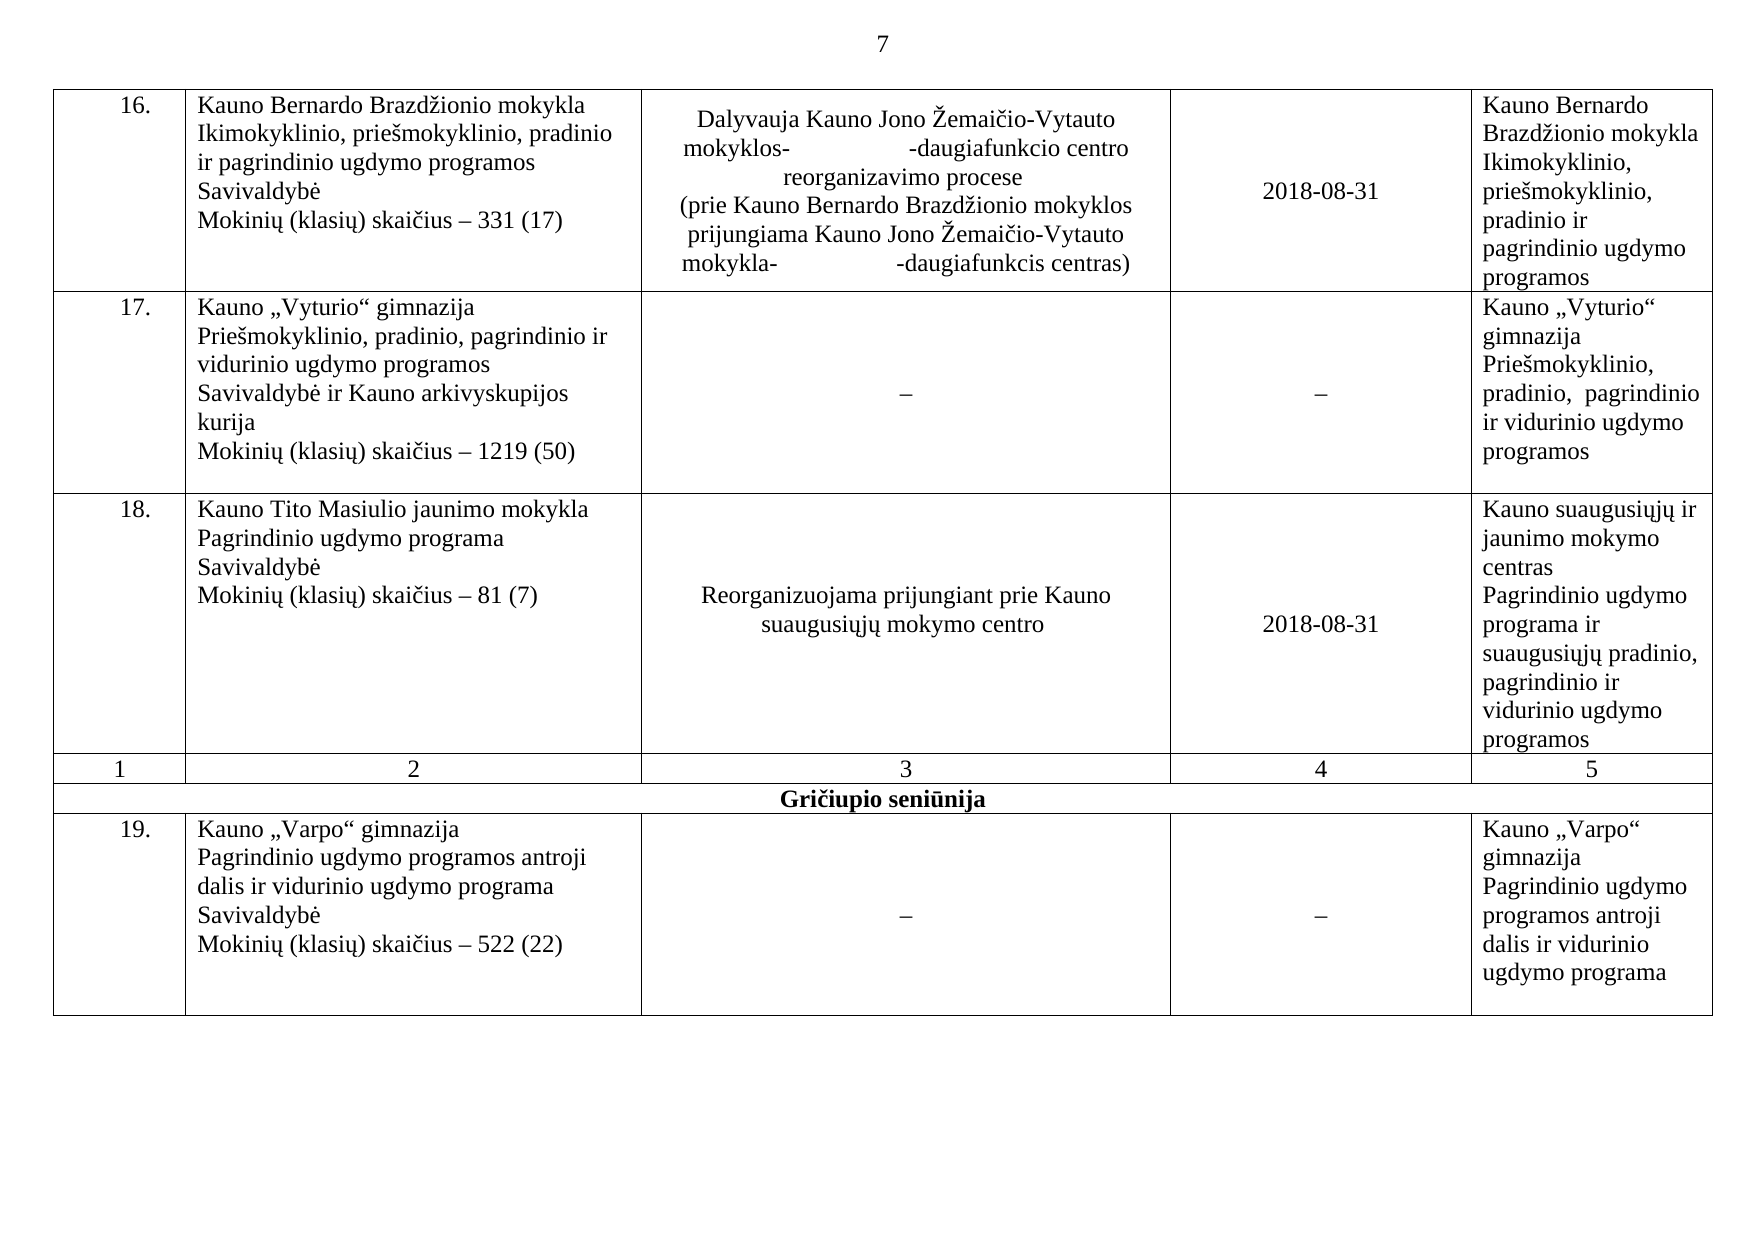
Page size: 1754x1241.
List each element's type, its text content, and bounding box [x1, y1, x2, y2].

table_cell Kauno „Varpo“ gimnazija Pagrindinio ugdymo programos antroji dalis ir vidurinio ugdymo programa Savivaldybė Mokinių (klasių) skaičius – 522 (22) [186, 814, 641, 1015]
table_cell Kauno Bernardo Brazdžionio mokykla Ikimokyklinio, priešmokyklinio, pradinio ir pagrindinio ugdymo programos Savivaldybė Mokinių (klasių) skaičius – 331 (17) [186, 90, 641, 291]
table_cell Reorganizuojama prijungiant prie Kauno suaugusiųjų mokymo centro [642, 494, 1170, 753]
table_cell – [1171, 814, 1471, 1015]
table_cell 17. [54, 292, 185, 493]
table_cell 5 [1472, 754, 1712, 783]
table_cell Kauno Tito Masiulio jaunimo mokykla Pagrindinio ugdymo programa Savivaldybė Mokinių (klasių) skaičius – 81 (7) [186, 494, 641, 753]
table_cell 2 [186, 754, 641, 783]
table_cell 16. [54, 90, 185, 291]
table_cell Gričiupio seniūnija [54, 784, 1712, 813]
table_cell Kauno „Vyturio“ gimnazija Priešmokyklinio, pradinio, pagrindinio ir vidurinio ugdymo programos [1472, 292, 1712, 493]
table_cell 2018-08-31 [1171, 494, 1471, 753]
table_cell Kauno suaugusiųjų ir jaunimo mokymo centras Pagrindinio ugdymo programa ir suaugusiųjų pradinio, pagrindinio ir vidurinio ugdymo programos [1472, 494, 1712, 753]
table_cell Dalyvauja Kauno Jono Žemaičio-Vytauto mokyklos- -daugiafunkcio centro reorganizavimo procese (prie Kauno Bernardo Brazdžionio mokyklos prijungiama Kauno Jono Žemaičio-Vytauto mokykla- -daugiafunkcis centras) [642, 90, 1170, 291]
table_cell 1 [54, 754, 185, 783]
table_cell Kauno „Vyturio“ gimnazija Priešmokyklinio, pradinio, pagrindinio ir vidurinio ugdymo programos Savivaldybė ir Kauno arkivyskupijos kurija Mokinių (klasių) skaičius – 1219 (50) [186, 292, 641, 493]
table_cell – [642, 292, 1170, 493]
table_cell 2018-08-31 [1171, 90, 1471, 291]
table_cell – [1171, 292, 1471, 493]
table_cell 19. [54, 814, 185, 1015]
table_cell Kauno Bernardo Brazdžionio mokykla Ikimokyklinio, priešmokyklinio, pradinio ir pagrindinio ugdymo programos [1472, 90, 1712, 291]
table_cell 4 [1171, 754, 1471, 783]
table_cell – [642, 814, 1170, 1015]
table_cell Kauno „Varpo“ gimnazija Pagrindinio ugdymo programos antroji dalis ir vidurinio ugdymo programa [1472, 814, 1712, 1015]
table_cell 18. [54, 494, 185, 753]
table_cell 3 [642, 754, 1170, 783]
